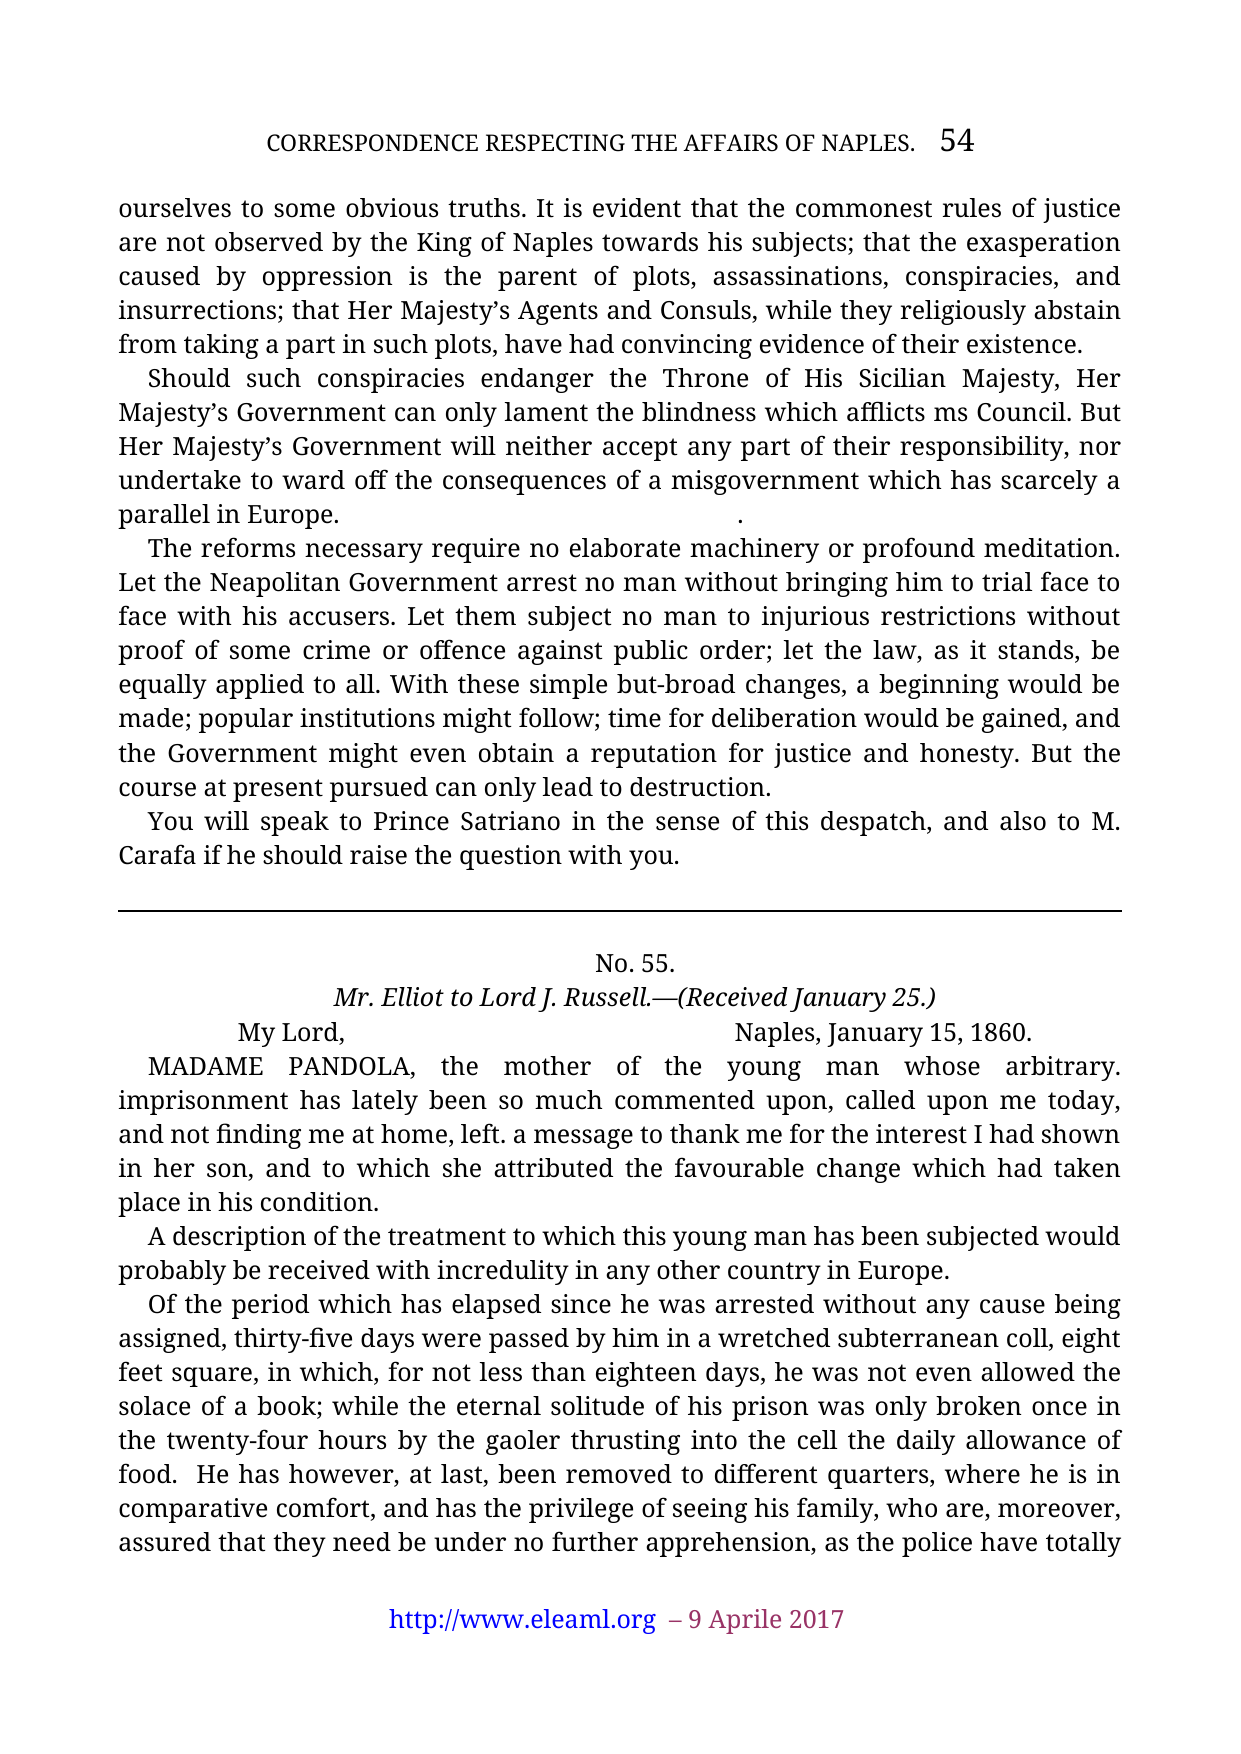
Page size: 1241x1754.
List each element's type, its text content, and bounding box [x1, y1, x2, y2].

text ourselves to some obvious truths. It is evident that the commonest rules of justice are not observed by the King of Naples towards his subjects; that the exasperation caused by oppression is the parent of plots, assassinations, conspiracies, and insurrections; that Her Majesty’s Agents and Consuls, while they religiously abstain from taking a part in such plots, have had convincing evidence of their existence. [118, 190, 1122, 361]
text MADAME PANDOLA, the mother of the young man whose arbitrary. imprisonment has lately been so much commented upon, called upon me today, and not finding me at home, left. a message to thank me for the interest I had shown in her son, and to which she attributed the favourable change which had taken place in his condition. [118, 1048, 1122, 1218]
text Should such conspiracies endanger the Throne of His Sicilian Majesty, Her Majesty’s Government can only lament the blindness which afflicts ms Council. But Her Majesty’s Government will neither accept any part of their responsibility, nor undertake to ward off the consequences of a misgovernment which has scarcely a parallel in Europe. . [118, 361, 1122, 531]
text My Lord, Naples, January 15, 1860. [118, 1014, 1122, 1048]
text A description of the treatment to which this young man has been subjected would probably be received with incredulity in any other country in Europe. [118, 1218, 1122, 1287]
text Of the period which has elapsed since he was arrested without any cause being assigned, thirty-five days were passed by him in a wretched subterranean coll, eight feet square, in which, for not less than eighteen days, he was not even allowed the solace of a book; while the eternal solitude of his prison was only broken once in the twenty-four hours by the gaoler thrusting into the cell the daily allowance of food. He has however, at last, been removed to different quarters, where he is in comparative comfort, and has the privilege of seeing his family, who are, moreover, assured that they need be under no further apprehension, as the police have totally [118, 1287, 1122, 1559]
text Mr. Elliot to Lord J. Russell.—(Received January 25.) [118, 980, 1122, 1014]
text You will speak to Prince Satriano in the sense of this despatch, and also to M. Carafa if he should raise the question with you. [118, 803, 1122, 871]
text No. 55. [118, 946, 1122, 980]
text The reforms necessary require no elaborate machinery or profound meditation. Let the Neapolitan Government arrest no man without bringing him to trial face to face with his accusers. Let them subject no man to injurious restrictions without proof of some crime or offence against public order; let the law, as it stands, be equally applied to all. With these simple but-broad changes, a beginning would be made; popular institutions might follow; time for deliberation would be gained, and the Government might even obtain a reputation for justice and honesty. But the course at present pursued can only lead to destruction. [118, 531, 1122, 803]
